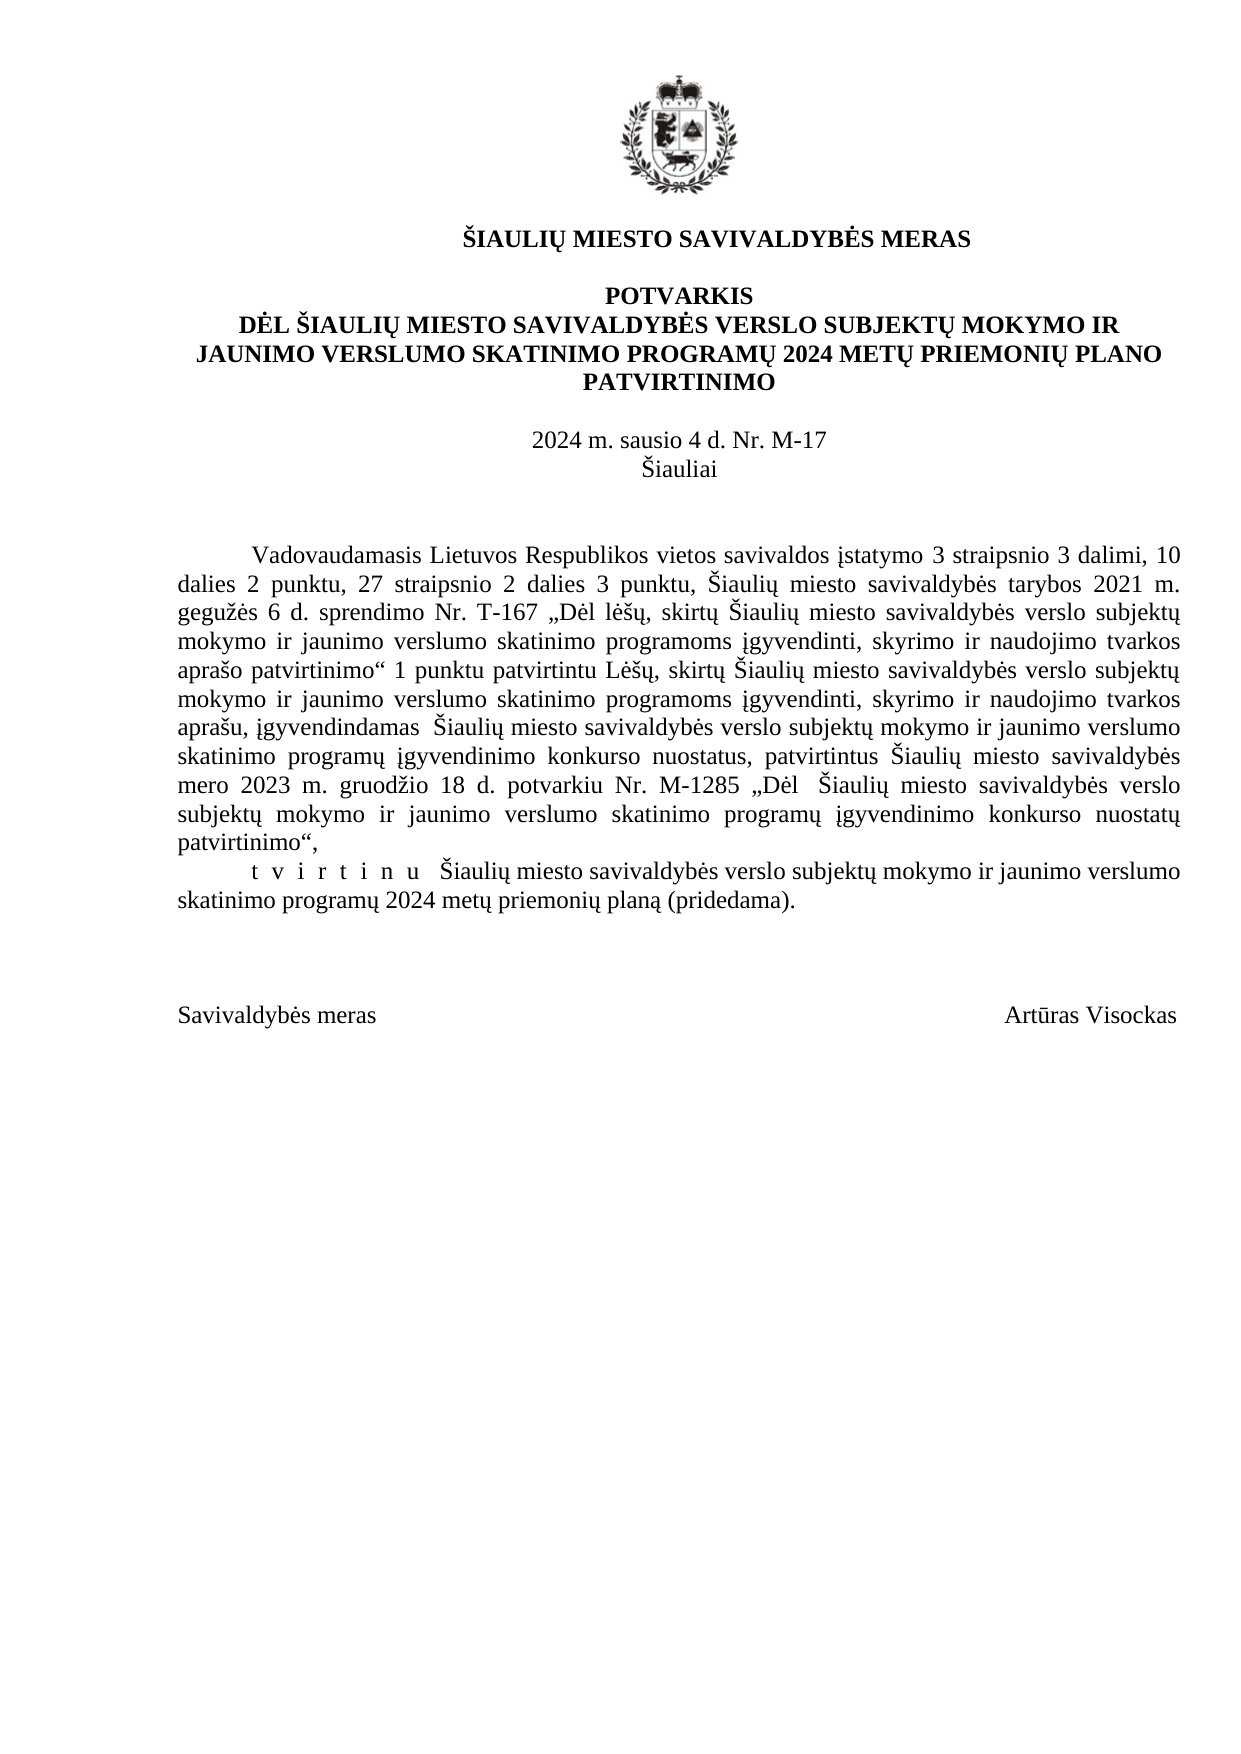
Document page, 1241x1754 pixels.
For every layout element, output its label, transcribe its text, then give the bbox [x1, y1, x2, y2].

text Šiauliai [177, 454, 1181, 482]
text Savivaldybės meras Artūras Visockas [177, 1000, 1181, 1029]
text POTVARKIS [177, 281, 1181, 310]
text Vadovaudamasis Lietuvos Respublikos vietos savivaldos įstatymo 3 straipsnio 3 dalimi, 10 dalies 2 punktu, 27 straipsnio 2 dalies 3 punktu, Šiaulių miesto savivaldybės tarybos 2021 m. gegužės 6 d. sprendimo Nr. T-167 „Dėl lėšų, skirtų Šiaulių miesto savivaldybės verslo subjektų mokymo ir jaunimo verslumo skatinimo programoms įgyvendinti, skyrimo ir naudojimo tvarkos aprašo patvirtinimo“ 1 punktu patvirtintu Lėšų, skirtų Šiaulių miesto savivaldybės verslo subjektų mokymo ir jaunimo verslumo skatinimo programoms įgyvendinti, skyrimo ir naudojimo tvarkos aprašu, įgyvendindamas Šiaulių miesto savivaldybės verslo subjektų mokymo ir jaunimo verslumo skatinimo programų įgyvendinimo konkurso nuostatus, patvirtintus Šiaulių miesto savivaldybės mero 2023 m. gruodžio 18 d. potvarkiu Nr. M-1285 „Dėl Šiaulių miesto savivaldybės verslo subjektų mokymo ir jaunimo verslumo skatinimo programų įgyvendinimo konkurso nuostatų patvirtinimo“, [177, 540, 1181, 856]
text DĖL ŠIAULIŲ MIESTO SAVIVALDYBĖS VERSLO SUBJEKTŲ MOKYMO IR JAUNIMO VERSLUMO SKATINIMO PROGRAMŲ 2024 METŲ PRIEMONIŲ PLANO PATVIRTINIMO [177, 310, 1181, 396]
subtitle ŠIAULIŲ MIESTO SAVIVALDYBĖS MERAS [177, 224, 1181, 252]
text 2024 m. sausio 4 d. Nr. M-17 [177, 425, 1181, 454]
text tvirtinu Šiaulių miesto savivaldybės verslo subjektų mokymo ir jaunimo verslumo skatinimo programų 2024 metų priemonių planą (pridedama). [177, 856, 1181, 914]
